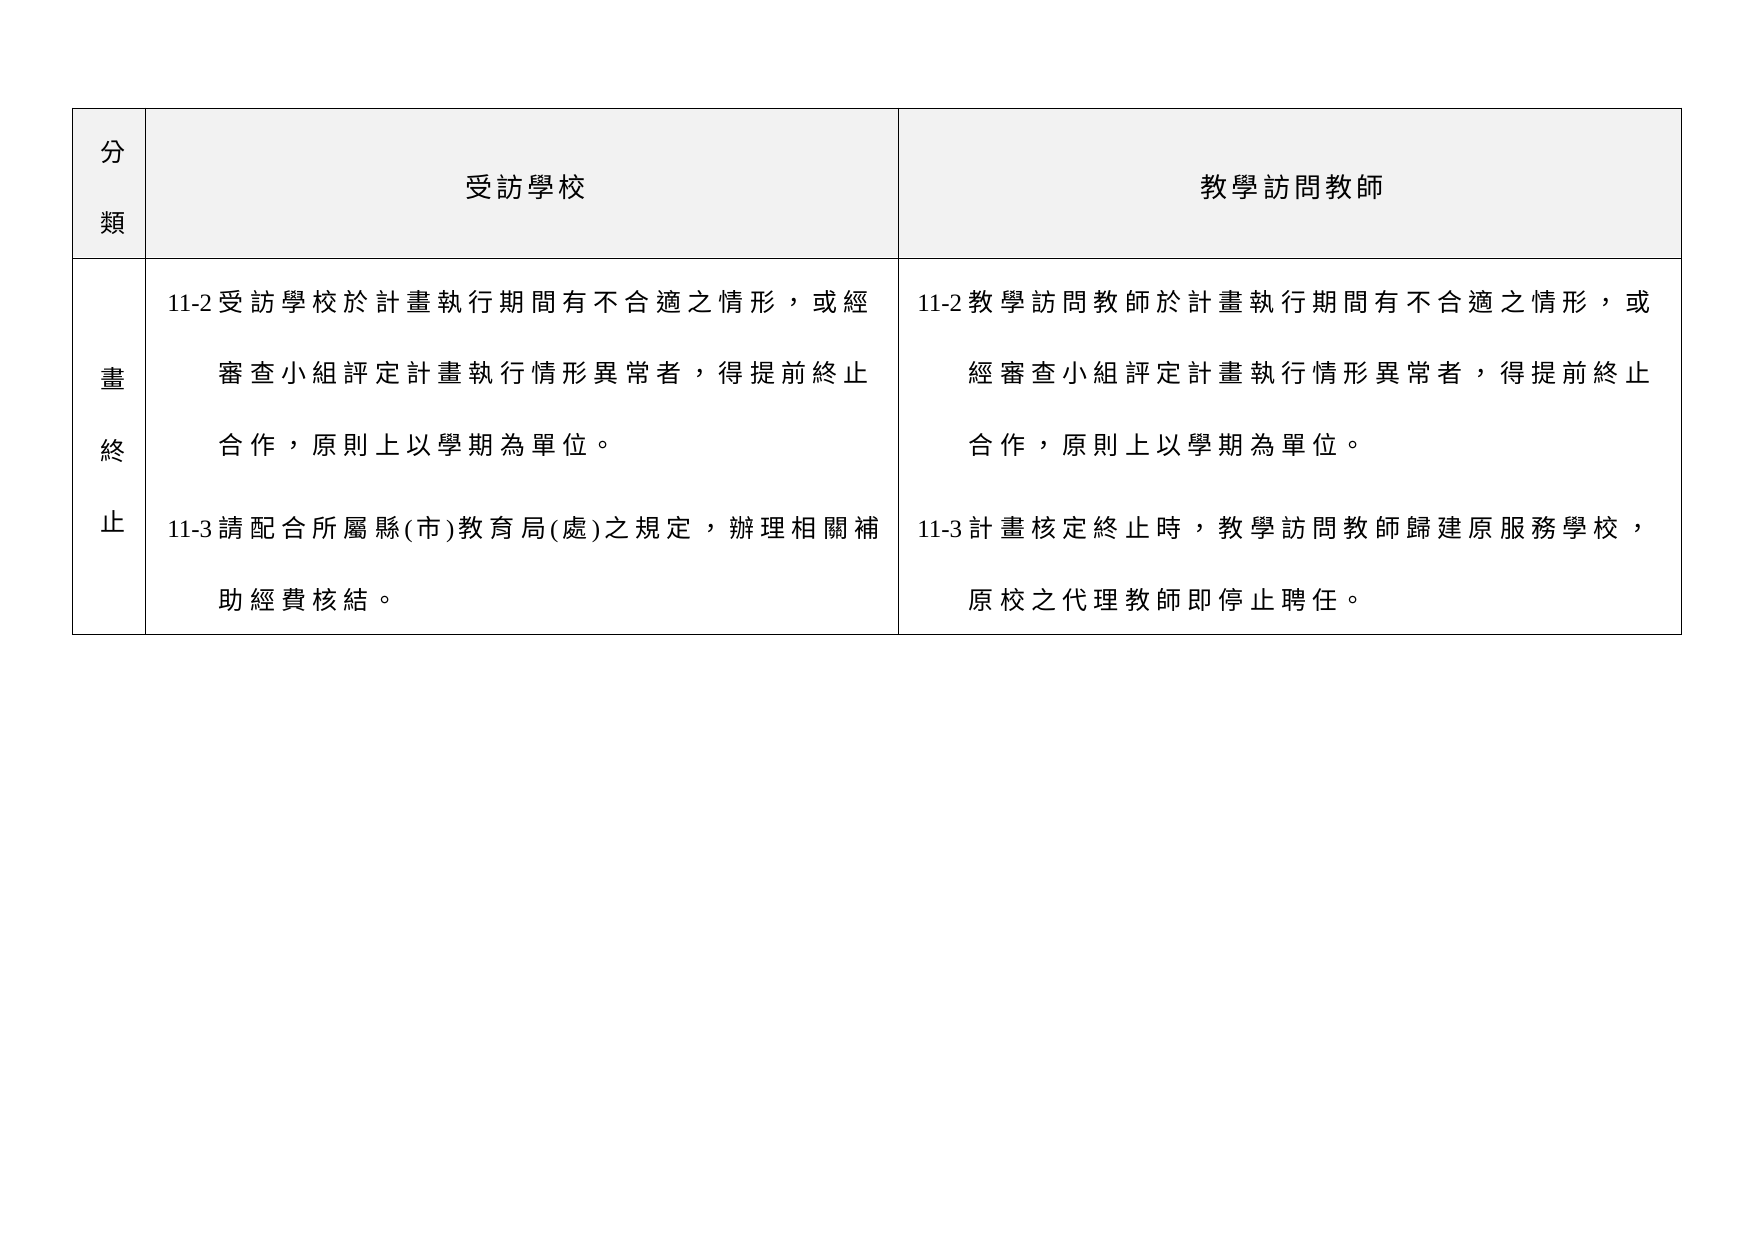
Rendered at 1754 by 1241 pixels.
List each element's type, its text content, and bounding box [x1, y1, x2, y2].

table_cell 畫終止 [73, 259, 145, 634]
table_header 教學訪問教師 [899, 109, 1681, 257]
table_header 分類 [73, 109, 145, 257]
table_cell 11-2受訪學校於計畫執行期間有不合適之情形，或經審查小組評定計畫執行情形異常者，得提前終止合作，原則上以學期為單位。 11-3請配合所屬縣(市)教育局(處)之規定，辦理相關補助經費核結。 [146, 259, 898, 634]
table_cell 11-2教學訪問教師於計畫執行期間有不合適之情形，或經審查小組評定計畫執行情形異常者，得提前終止合作，原則上以學期為單位。 11-3計畫核定終止時，教學訪問教師歸建原服務學校，原校之代理教師即停止聘任。 [899, 259, 1681, 634]
table_header 受訪學校 [146, 109, 898, 257]
